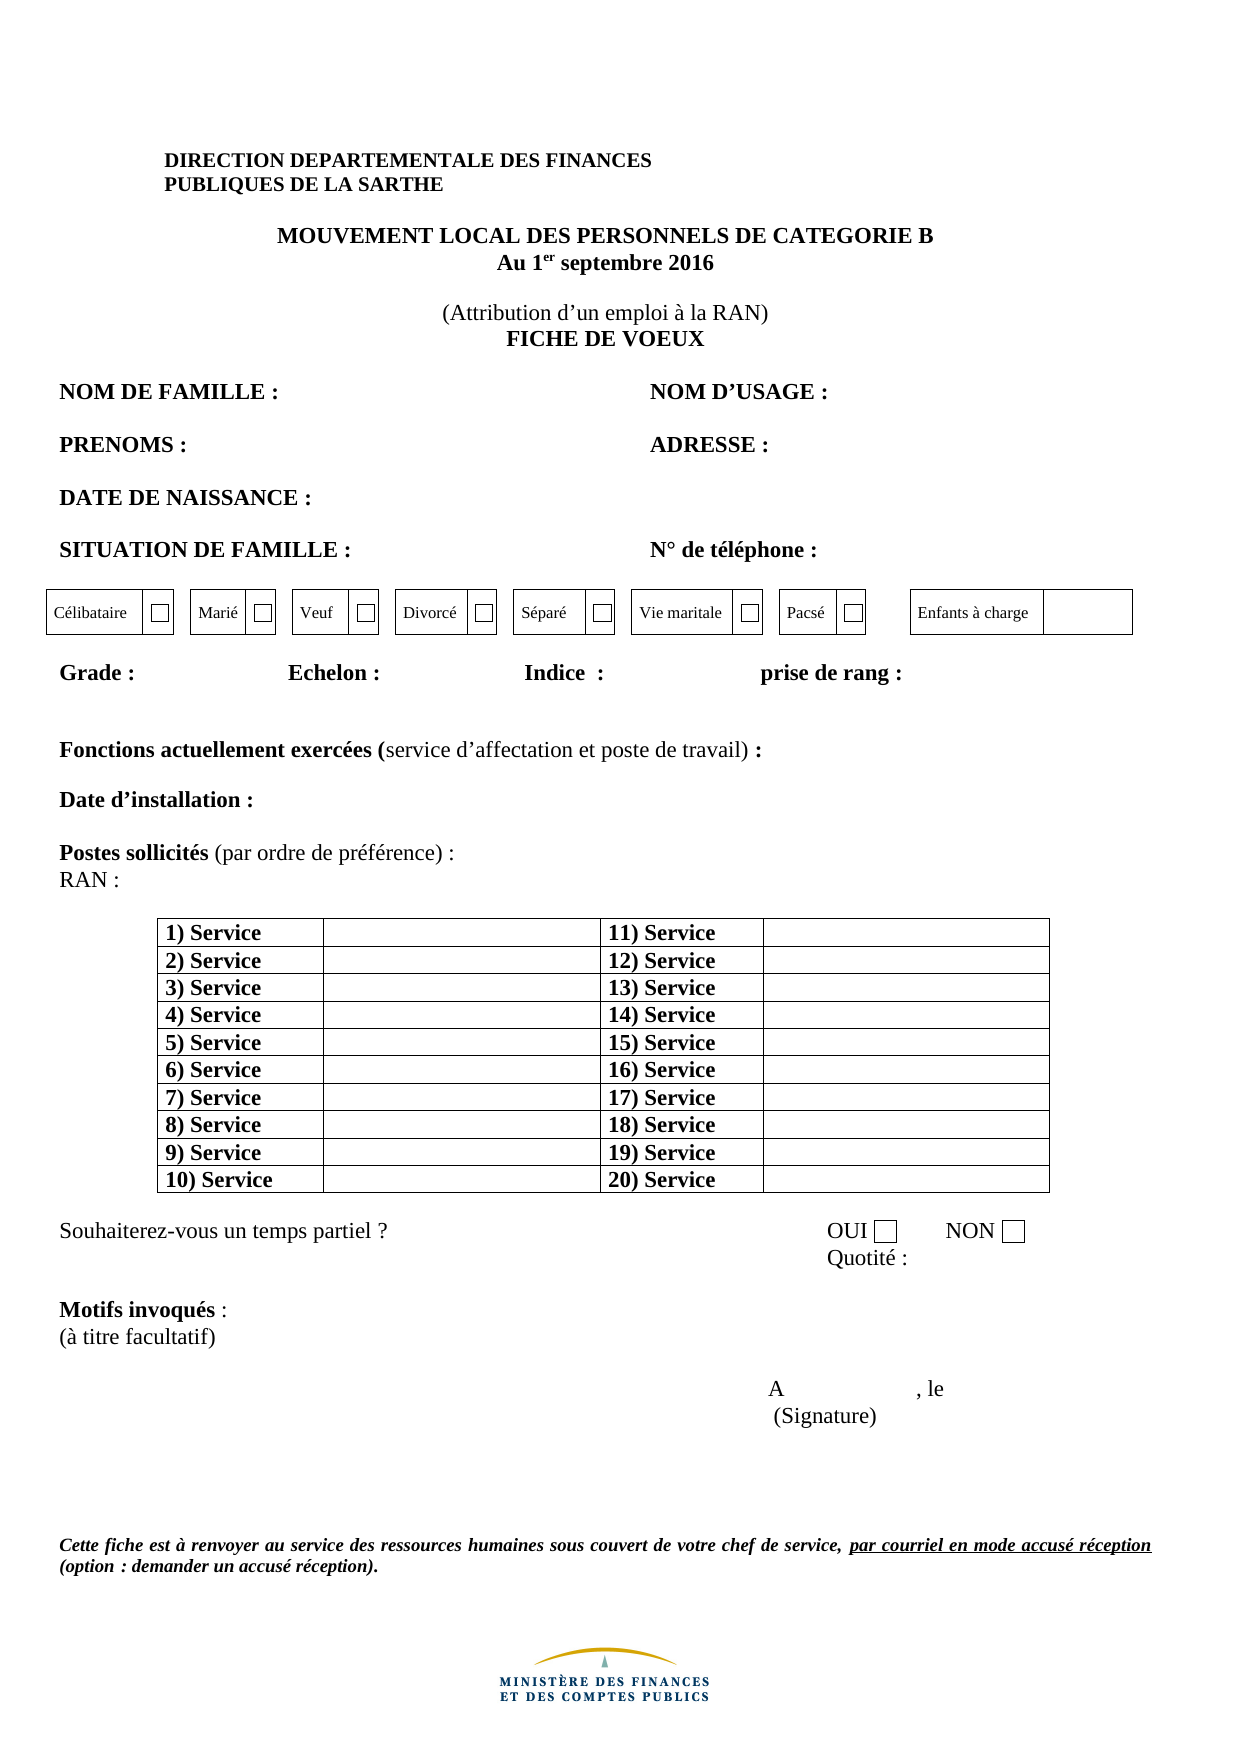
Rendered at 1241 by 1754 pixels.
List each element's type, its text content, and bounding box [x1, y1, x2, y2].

text Au 1er septembre 2016 [59, 249, 1152, 275]
table_cell [324, 1029, 600, 1055]
table_header [1044, 590, 1132, 634]
table_cell [324, 1139, 600, 1165]
text (à titre facultatif) [59, 1323, 1152, 1349]
text DATE DE NAISSANCE : [59, 484, 1152, 510]
text SITUATION DE FAMILLE : N° de téléphone : [59, 536, 1152, 563]
table_header Enfants à charge [911, 590, 1043, 634]
picture [481, 1599, 729, 1754]
table_cell [764, 1029, 1049, 1055]
table_cell 6) Service [158, 1056, 323, 1083]
table_header [143, 590, 173, 634]
table_header [837, 590, 865, 634]
text Cette fiche est à renvoyer au service des ressources humaines sous couvert de votre chef de service, par courriel en mode accusé réception (option : demander un accusé réception). [59, 1534, 1152, 1577]
text (Attribution d’un emploi à la RAN) [59, 299, 1152, 326]
table_header Divorcé [396, 590, 467, 634]
table_header [497, 589, 513, 634]
table_header Pacsé [780, 590, 836, 634]
text Postes sollicités (par ordre de préférence) : [59, 839, 1152, 866]
text RAN : [59, 866, 1152, 892]
table_header Vie maritale [632, 590, 732, 634]
text Fonctions actuellement exercées (service d’affectation et poste de travail) : [59, 736, 1152, 762]
text Motifs invoqués : [59, 1296, 1152, 1323]
table_header [174, 589, 190, 634]
table_header [764, 919, 1049, 946]
table_cell [764, 1166, 1049, 1192]
table_header [276, 589, 292, 634]
table_header 11) Service [601, 919, 763, 946]
table_header [379, 589, 395, 634]
table_cell 15) Service [601, 1029, 763, 1055]
table_cell 14) Service [601, 1002, 763, 1028]
table_cell [324, 947, 600, 973]
subtitle MOUVEMENT LOCAL DES PERSONNELS DE CATEGORIE B [59, 222, 1152, 249]
table_header Séparé [514, 590, 585, 634]
table_header [349, 590, 378, 634]
table_header Indice : [517, 659, 635, 686]
subtitle FICHE DE VOEUX [59, 326, 1152, 352]
table_cell [324, 1056, 600, 1083]
table_cell [324, 1166, 600, 1192]
table_header [163, 659, 281, 686]
table_header [733, 590, 762, 634]
table_header 1) Service [158, 919, 323, 946]
table_cell 18) Service [601, 1111, 763, 1137]
table_header [916, 659, 1122, 686]
table_cell 13) Service [601, 974, 763, 1001]
table_header [468, 590, 496, 634]
text A , le [768, 1376, 1152, 1402]
table_header [399, 659, 517, 686]
text PRENOMS : ADRESSE : [59, 431, 1152, 457]
table_cell [764, 1084, 1049, 1110]
table_header Grade : [52, 659, 162, 686]
table_header [615, 589, 631, 634]
table_header Célibataire [47, 590, 142, 634]
table_cell 19) Service [601, 1139, 763, 1165]
table_header [738, 148, 1129, 196]
table_cell 8) Service [158, 1111, 323, 1137]
table_cell [764, 947, 1049, 973]
table_header Marié [191, 590, 245, 634]
table_cell [764, 1139, 1049, 1165]
table_header [866, 589, 910, 634]
table_cell [324, 1002, 600, 1028]
table_cell [324, 1084, 600, 1110]
table_cell 4) Service [158, 1002, 323, 1028]
table_header [586, 590, 614, 634]
table_cell 9) Service [158, 1139, 323, 1165]
table_cell [764, 1002, 1049, 1028]
table_cell 5) Service [158, 1029, 323, 1055]
table_header DIRECTION DEPARTEMENTALE DES FINANCES PUBLIQUES DE LA SARTHE [52, 148, 738, 196]
table_header Veuf [293, 590, 348, 634]
table_cell 2) Service [158, 947, 323, 973]
text Souhaiterez-vous un temps partiel ? OUI NON Quotité : [59, 1217, 1152, 1270]
text NOM DE FAMILLE : NOM D’USAGE : [59, 378, 1152, 404]
table_cell [324, 1111, 600, 1137]
table_cell 17) Service [601, 1084, 763, 1110]
table_header Echelon : [281, 659, 399, 686]
table_header [324, 919, 600, 946]
table_cell 20) Service [601, 1166, 763, 1192]
table_cell 3) Service [158, 974, 323, 1001]
table_cell [764, 1056, 1049, 1083]
table_cell [324, 974, 600, 1001]
table_header [635, 659, 753, 686]
table_header [246, 590, 275, 634]
table_cell 12) Service [601, 947, 763, 973]
table_cell [764, 974, 1049, 1001]
text Date d’installation : [59, 787, 1152, 813]
text (Signature) [768, 1402, 1152, 1428]
table_cell [764, 1111, 1049, 1137]
table_header [763, 589, 779, 634]
table_cell 10) Service [158, 1166, 323, 1192]
table_cell 7) Service [158, 1084, 323, 1110]
table_header prise de rang : [753, 659, 916, 686]
table_cell 16) Service [601, 1056, 763, 1083]
